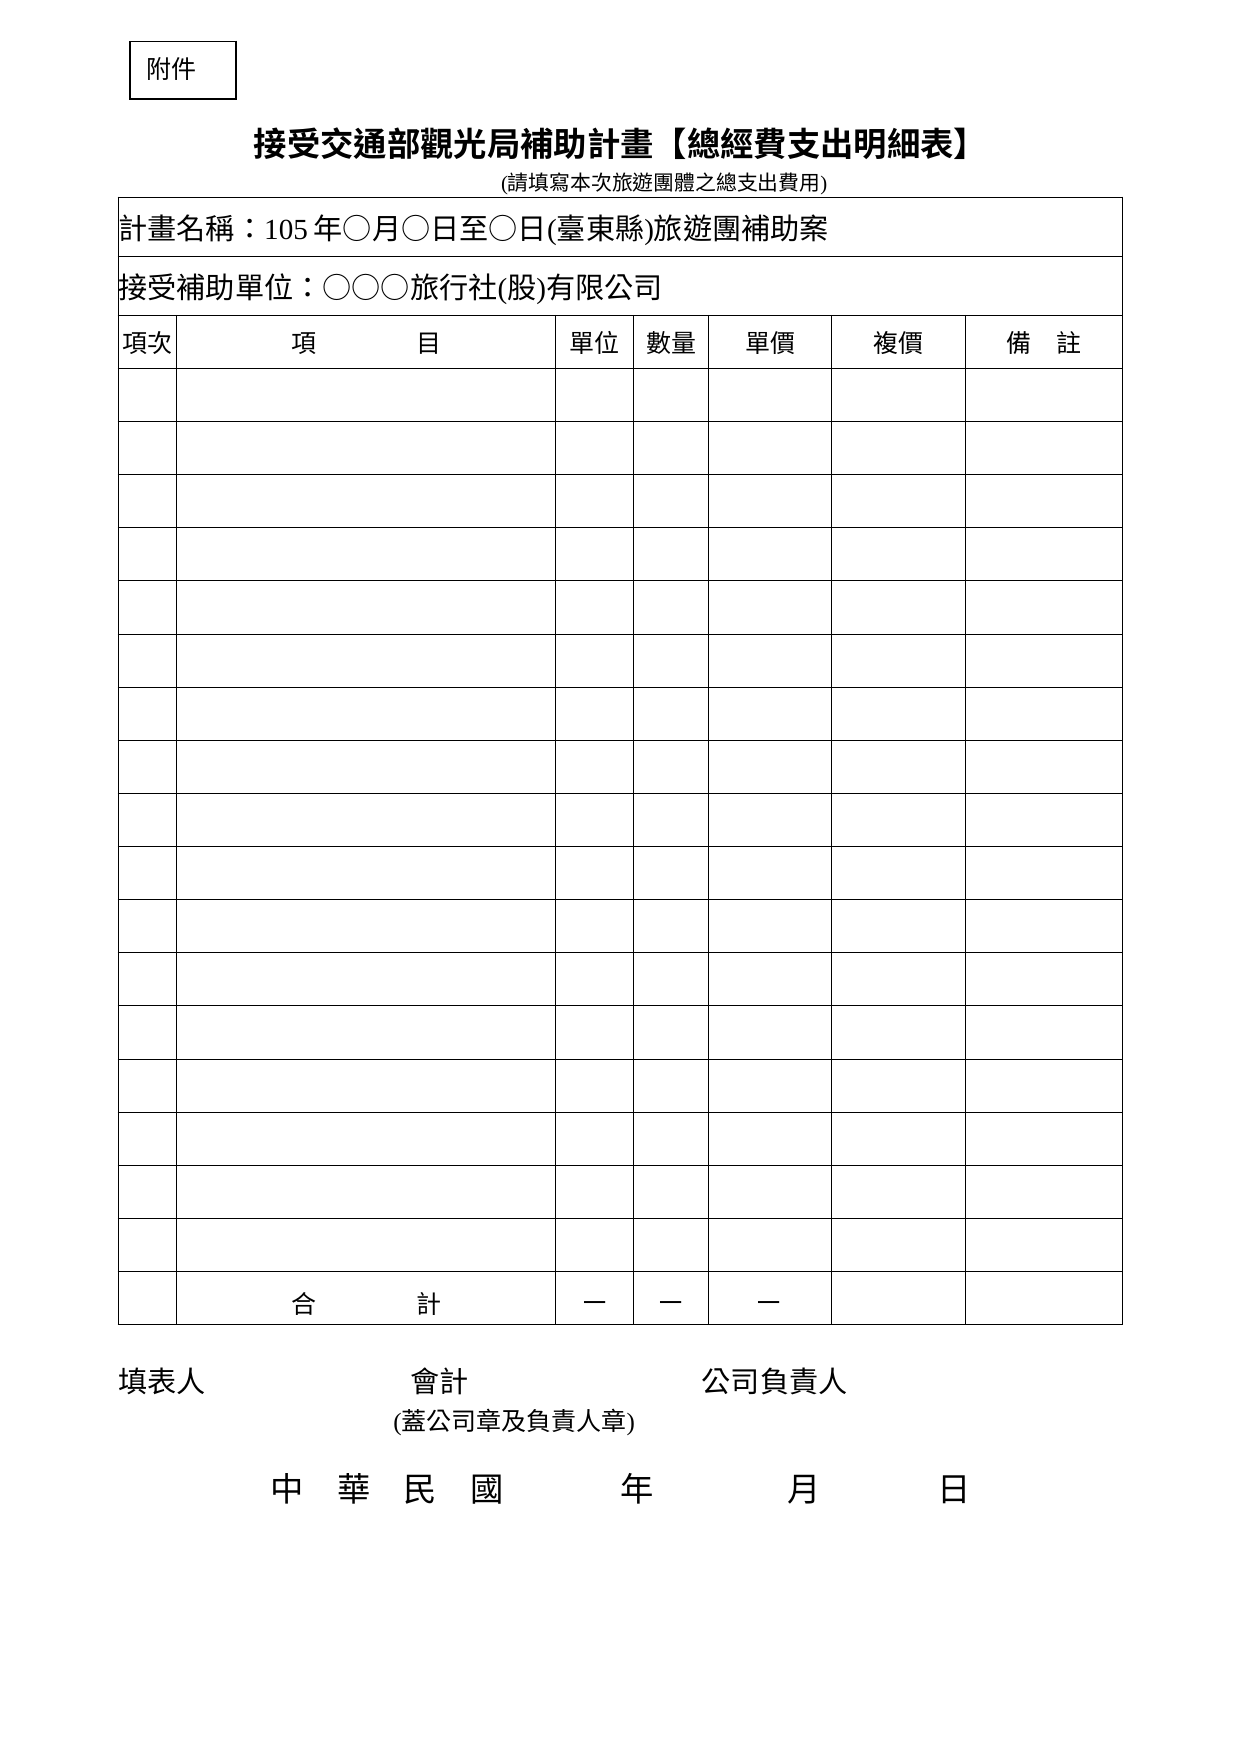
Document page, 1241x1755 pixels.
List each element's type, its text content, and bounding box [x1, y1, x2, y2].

table_cell [119, 688, 176, 740]
table_cell [177, 422, 555, 474]
text 接受交通部觀光局補助計畫【總經費支出明細表】 [118, 118, 1122, 166]
table_cell [556, 581, 633, 633]
table_cell [119, 953, 176, 1005]
table_cell [709, 953, 831, 1005]
table_cell [119, 1272, 176, 1324]
table_cell 單價 [709, 316, 831, 368]
table_cell [832, 1113, 965, 1165]
table_cell [832, 1060, 965, 1112]
table_cell [119, 581, 176, 633]
table_cell [966, 635, 1122, 687]
table_cell [119, 422, 176, 474]
table_cell 項次 [119, 316, 176, 368]
table_cell [709, 741, 831, 793]
table_cell [709, 635, 831, 687]
table_cell [709, 1060, 831, 1112]
table_cell [556, 528, 633, 580]
table_cell － [556, 1272, 633, 1324]
table_cell [832, 1272, 965, 1324]
table_header 計畫名稱：105年○月○日至○日(臺東縣)旅遊團補助案 [119, 198, 1122, 256]
table_cell [832, 475, 965, 527]
table_cell [709, 900, 831, 952]
table_cell [966, 422, 1122, 474]
table_cell [556, 369, 633, 421]
table_cell － [634, 1272, 708, 1324]
table_cell [119, 794, 176, 846]
table_cell [832, 1006, 965, 1058]
table_cell [966, 794, 1122, 846]
table_cell [709, 369, 831, 421]
table_cell [832, 953, 965, 1005]
table_cell [832, 847, 965, 899]
table_cell [634, 1113, 708, 1165]
table_cell [556, 794, 633, 846]
table_cell [119, 475, 176, 527]
table_cell [709, 1006, 831, 1058]
table_cell [709, 1113, 831, 1165]
table_cell 項 目 [177, 316, 555, 368]
table_cell [556, 1006, 633, 1058]
table_cell [177, 1219, 555, 1271]
text [131, 42, 235, 98]
table_cell [634, 1006, 708, 1058]
table_cell [832, 369, 965, 421]
table_cell [177, 1166, 555, 1218]
table_cell [119, 1166, 176, 1218]
table_cell [119, 900, 176, 952]
table_cell [634, 688, 708, 740]
table_cell [177, 688, 555, 740]
table_cell [556, 1219, 633, 1271]
table_cell [966, 1272, 1122, 1324]
table_cell [556, 422, 633, 474]
table_cell 合 計 [177, 1272, 555, 1324]
table_cell [177, 635, 555, 687]
table_cell [177, 900, 555, 952]
table_cell [709, 1166, 831, 1218]
table_cell [634, 900, 708, 952]
table_cell [966, 847, 1122, 899]
table_cell [832, 794, 965, 846]
table_cell 數量 [634, 316, 708, 368]
text 中 華 民 國 年 月 日 [118, 1468, 1122, 1510]
table_cell 單位 [556, 316, 633, 368]
table_cell [709, 688, 831, 740]
table_cell [634, 528, 708, 580]
table_cell [966, 688, 1122, 740]
text 附件五 [146, 50, 220, 91]
table_cell [177, 953, 555, 1005]
table_cell [966, 1219, 1122, 1271]
table_cell [966, 741, 1122, 793]
table_cell [634, 953, 708, 1005]
table_cell [634, 635, 708, 687]
table_cell [177, 1060, 555, 1112]
table_cell [556, 847, 633, 899]
table_cell [709, 847, 831, 899]
table_cell [966, 1113, 1122, 1165]
table_cell [177, 475, 555, 527]
table_cell [634, 581, 708, 633]
table_cell [177, 528, 555, 580]
table_cell [119, 1060, 176, 1112]
table_cell [709, 422, 831, 474]
table_cell [119, 369, 176, 421]
table_cell [966, 528, 1122, 580]
table_cell [556, 635, 633, 687]
table_cell [119, 528, 176, 580]
table_cell [119, 741, 176, 793]
table_cell [177, 1006, 555, 1058]
table_cell [177, 369, 555, 421]
table_cell [832, 581, 965, 633]
table_cell [634, 1219, 708, 1271]
table_cell 備 註 [966, 316, 1122, 368]
table_cell [119, 1219, 176, 1271]
table_cell 接受補助單位：○○○旅行社(股)有限公司 [119, 257, 1122, 315]
table_cell [119, 635, 176, 687]
table_cell [634, 1166, 708, 1218]
table_cell [966, 953, 1122, 1005]
table_cell [966, 581, 1122, 633]
table_cell [556, 1113, 633, 1165]
table_cell － [709, 1272, 831, 1324]
table_cell [832, 1219, 965, 1271]
table_cell [832, 528, 965, 580]
table_cell 複價 [832, 316, 965, 368]
table_cell [556, 953, 633, 1005]
table_cell [832, 900, 965, 952]
table_cell [709, 794, 831, 846]
table_cell [634, 741, 708, 793]
table_cell [634, 1060, 708, 1112]
table_cell [634, 794, 708, 846]
table_cell [966, 900, 1122, 952]
table_cell [556, 688, 633, 740]
table_cell [634, 847, 708, 899]
table_cell [832, 741, 965, 793]
table_cell [556, 475, 633, 527]
table_cell [832, 688, 965, 740]
table_cell [709, 475, 831, 527]
table_cell [177, 847, 555, 899]
table_cell [966, 369, 1122, 421]
table_cell [634, 369, 708, 421]
table_cell [832, 1166, 965, 1218]
table_cell [177, 794, 555, 846]
table_cell [966, 1006, 1122, 1058]
table_cell [966, 1060, 1122, 1112]
table_cell [556, 900, 633, 952]
text (請填寫本次旅遊團體之總支出費用) [193, 166, 1122, 197]
table_cell [966, 1166, 1122, 1218]
table_cell [709, 528, 831, 580]
table_cell [634, 475, 708, 527]
text (蓋公司章及負責人章) [118, 1401, 1122, 1437]
table_cell [177, 1113, 555, 1165]
table_cell [177, 741, 555, 793]
text 填表人 會計 公司負責人 [118, 1359, 1122, 1401]
table_cell [709, 1219, 831, 1271]
table_cell [832, 635, 965, 687]
table_cell [177, 581, 555, 633]
table_cell [556, 1060, 633, 1112]
table_cell [966, 475, 1122, 527]
table_cell [556, 1166, 633, 1218]
table_cell [832, 422, 965, 474]
table_cell [119, 1113, 176, 1165]
table_cell [556, 741, 633, 793]
table_cell [634, 422, 708, 474]
table_cell [119, 847, 176, 899]
table_cell [709, 581, 831, 633]
table_cell [119, 1006, 176, 1058]
